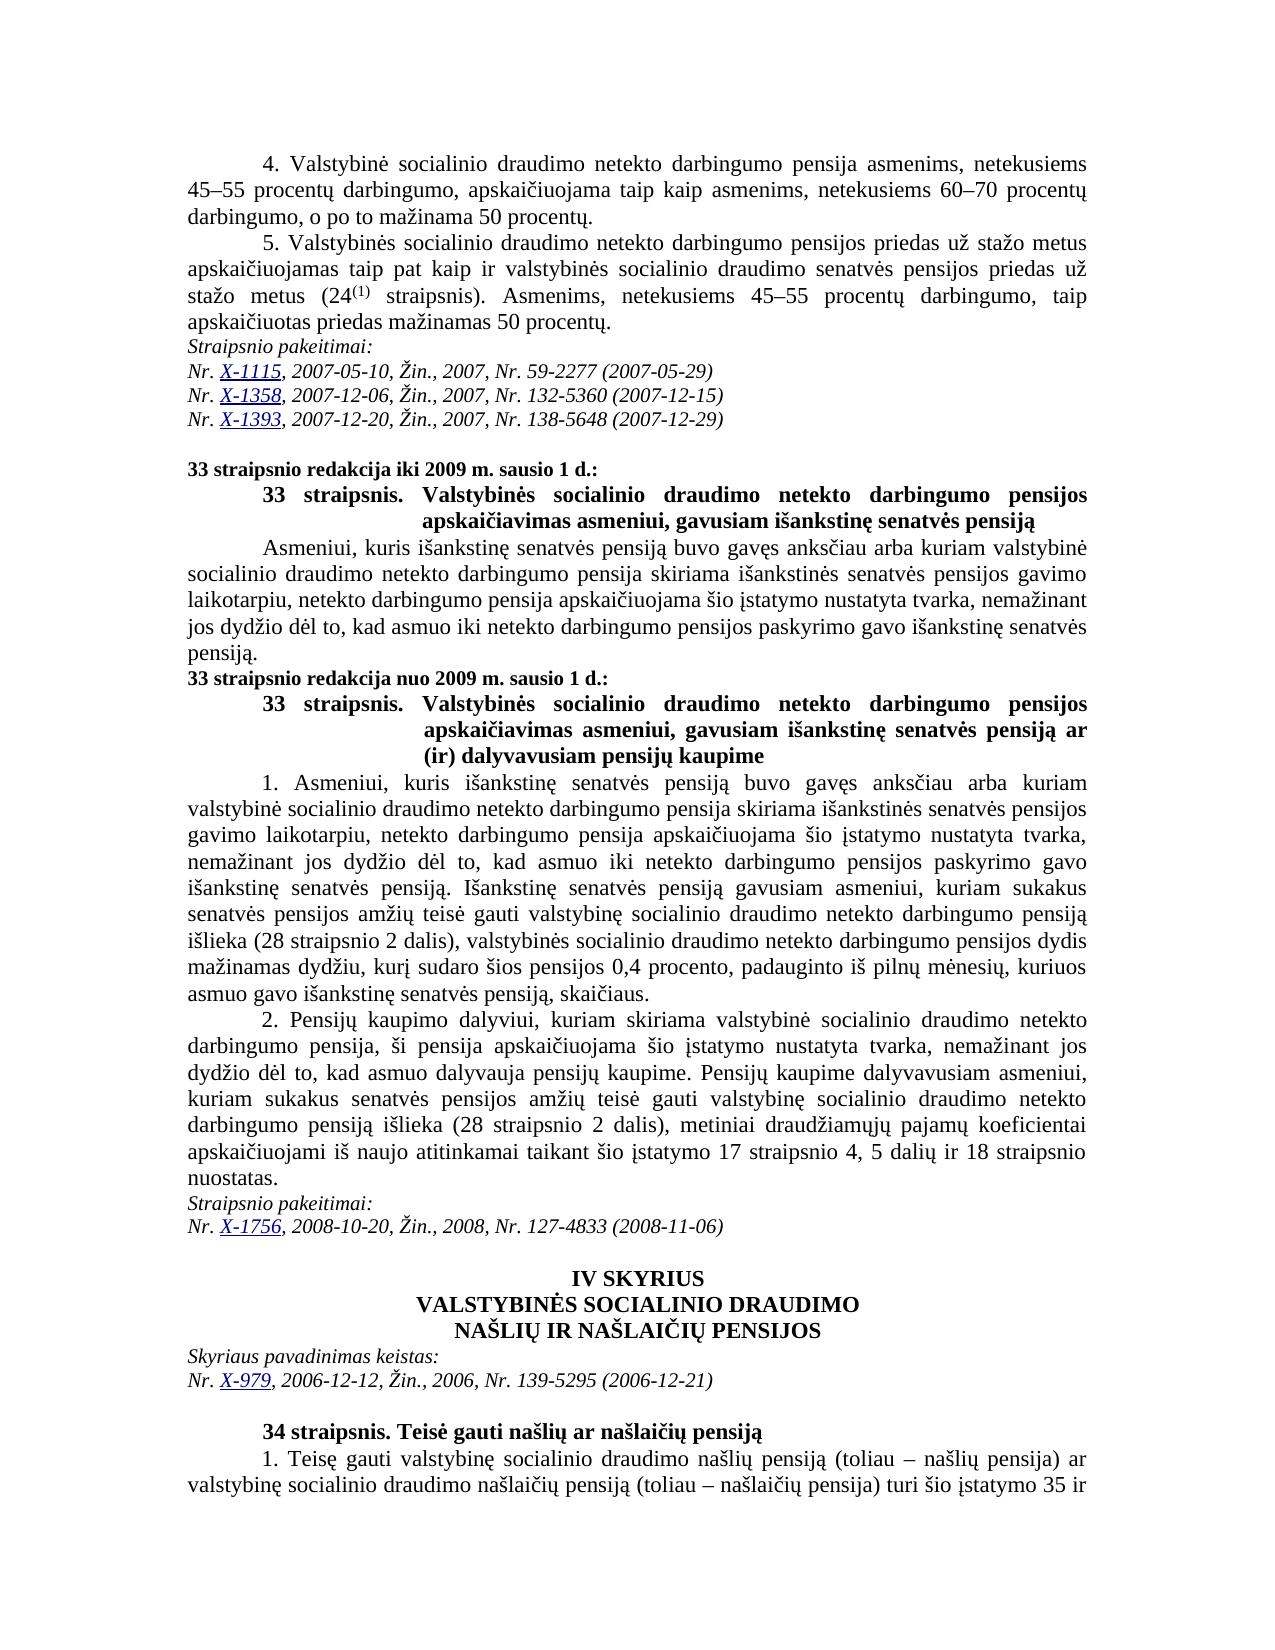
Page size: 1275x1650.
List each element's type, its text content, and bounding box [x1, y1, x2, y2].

text Nr. X-1393, 2007-12-20, Žin., 2007, Nr. 138-5648 (2007-12-29) [187, 407, 1088, 431]
text 4. Valstybinė socialinio draudimo netekto darbingumo pensija asmenims, netekusiems 45–55 procentų darbingumo, apskaičiuojama taip kaip asmenims, netekusiems 60–70 procentų darbingumo, o po to mažinama 50 procentų. [187, 150, 1088, 229]
text Nr. X-1358, 2007-12-06, Žin., 2007, Nr. 132-5360 (2007-12-15) [187, 383, 1088, 407]
text Asmeniui, kuris išankstinę senatvės pensiją buvo gavęs anksčiau arba kuriam valstybinė socialinio draudimo netekto darbingumo pensija skiriama išankstinės senatvės pensijos gavimo laikotarpiu, netekto darbingumo pensija apskaičiuojama šio įstatymo nustatyta tvarka, nemažinant jos dydžio dėl to, kad asmuo iki netekto darbingumo pensijos paskyrimo gavo išankstinę senatvės pensiją. [187, 534, 1088, 666]
text Skyriaus pavadinimas keistas: [187, 1344, 1088, 1368]
text Straipsnio pakeitimai: [187, 1190, 1088, 1214]
text Nr. X-979, 2006-12-12, Žin., 2006, Nr. 139-5295 (2006-12-21) [187, 1368, 1088, 1392]
text 33 straipsnis. Valstybinės socialinio draudimo netekto darbingumo pensijos apskaičiavimas asmeniui, gavusiam išankstinę senatvės pensiją ar (ir) dalyvavusiam pensijų kaupime [262, 690, 1088, 769]
text 1. Asmeniui, kuris išankstinę senatvės pensiją buvo gavęs anksčiau arba kuriam valstybinė socialinio draudimo netekto darbingumo pensija skiriama išankstinės senatvės pensijos gavimo laikotarpiu, netekto darbingumo pensija apskaičiuojama šio įstatymo nustatyta tvarka, nemažinant jos dydžio dėl to, kad asmuo iki netekto darbingumo pensijos paskyrimo gavo išankstinę senatvės pensiją. Išankstinę senatvės pensiją gavusiam asmeniui, kuriam sukakus senatvės pensijos amžių teisė gauti valstybinę socialinio draudimo netekto darbingumo pensiją išlieka (28 straipsnio 2 dalis), valstybinės socialinio draudimo netekto darbingumo pensijos dydis mažinamas dydžiu, kurį sudaro šios pensijos 0,4 procento, padauginto iš pilnų mėnesių, kuriuos asmuo gavo išankstinę senatvės pensiją, skaičiaus. [187, 769, 1088, 1006]
text 34 straipsnis. Teisė gauti našlių ar našlaičių pensiją [187, 1418, 1088, 1445]
text 33 straipsnio redakcija iki 2009 m. sausio 1 d.: [187, 457, 1088, 481]
text VALSTYBINĖS SOCIALINIO DRAUDIMO [187, 1291, 1088, 1318]
text Nr. X-1756, 2008-10-20, Žin., 2008, Nr. 127-4833 (2008-11-06) [187, 1214, 1088, 1238]
text IV SKYRIUS [187, 1265, 1088, 1291]
text 33 straipsnio redakcija nuo 2009 m. sausio 1 d.: [187, 666, 1088, 690]
text 5. Valstybinės socialinio draudimo netekto darbingumo pensijos priedas už stažo metus apskaičiuojamas taip pat kaip ir valstybinės socialinio draudimo senatvės pensijos priedas už stažo metus (24(1) straipsnis). Asmenims, netekusiems 45–55 procentų darbingumo, taip apskaičiuotas priedas mažinamas 50 procentų. [187, 229, 1088, 334]
text 2. Pensijų kaupimo dalyviui, kuriam skiriama valstybinė socialinio draudimo netekto darbingumo pensija, ši pensija apskaičiuojama šio įstatymo nustatyta tvarka, nemažinant jos dydžio dėl to, kad asmuo dalyvauja pensijų kaupime. Pensijų kaupime dalyvavusiam asmeniui, kuriam sukakus senatvės pensijos amžių teisė gauti valstybinę socialinio draudimo netekto darbingumo pensiją išlieka (28 straipsnio 2 dalis), metiniai draudžiamųjų pajamų koeficientai apskaičiuojami iš naujo atitinkamai taikant šio įstatymo 17 straipsnio 4, 5 dalių ir 18 straipsnio nuostatas. [187, 1006, 1088, 1190]
text 33 straipsnis. Valstybinės socialinio draudimo netekto darbingumo pensijos apskaičiavimas asmeniui, gavusiam išankstinę senatvės pensiją [262, 481, 1088, 534]
text Nr. X-1115, 2007-05-10, Žin., 2007, Nr. 59-2277 (2007-05-29) [187, 358, 1088, 383]
text Straipsnio pakeitimai: [187, 334, 1088, 358]
text NAŠLIŲ IR NAŠLAIČIŲ PENSIJOS [187, 1318, 1088, 1344]
text 1. Teisę gauti valstybinę socialinio draudimo našlių pensiją (toliau – našlių pensija) ar valstybinę socialinio draudimo našlaičių pensiją (toliau – našlaičių pensija) turi šio įstatymo 35 ir [187, 1445, 1087, 1497]
